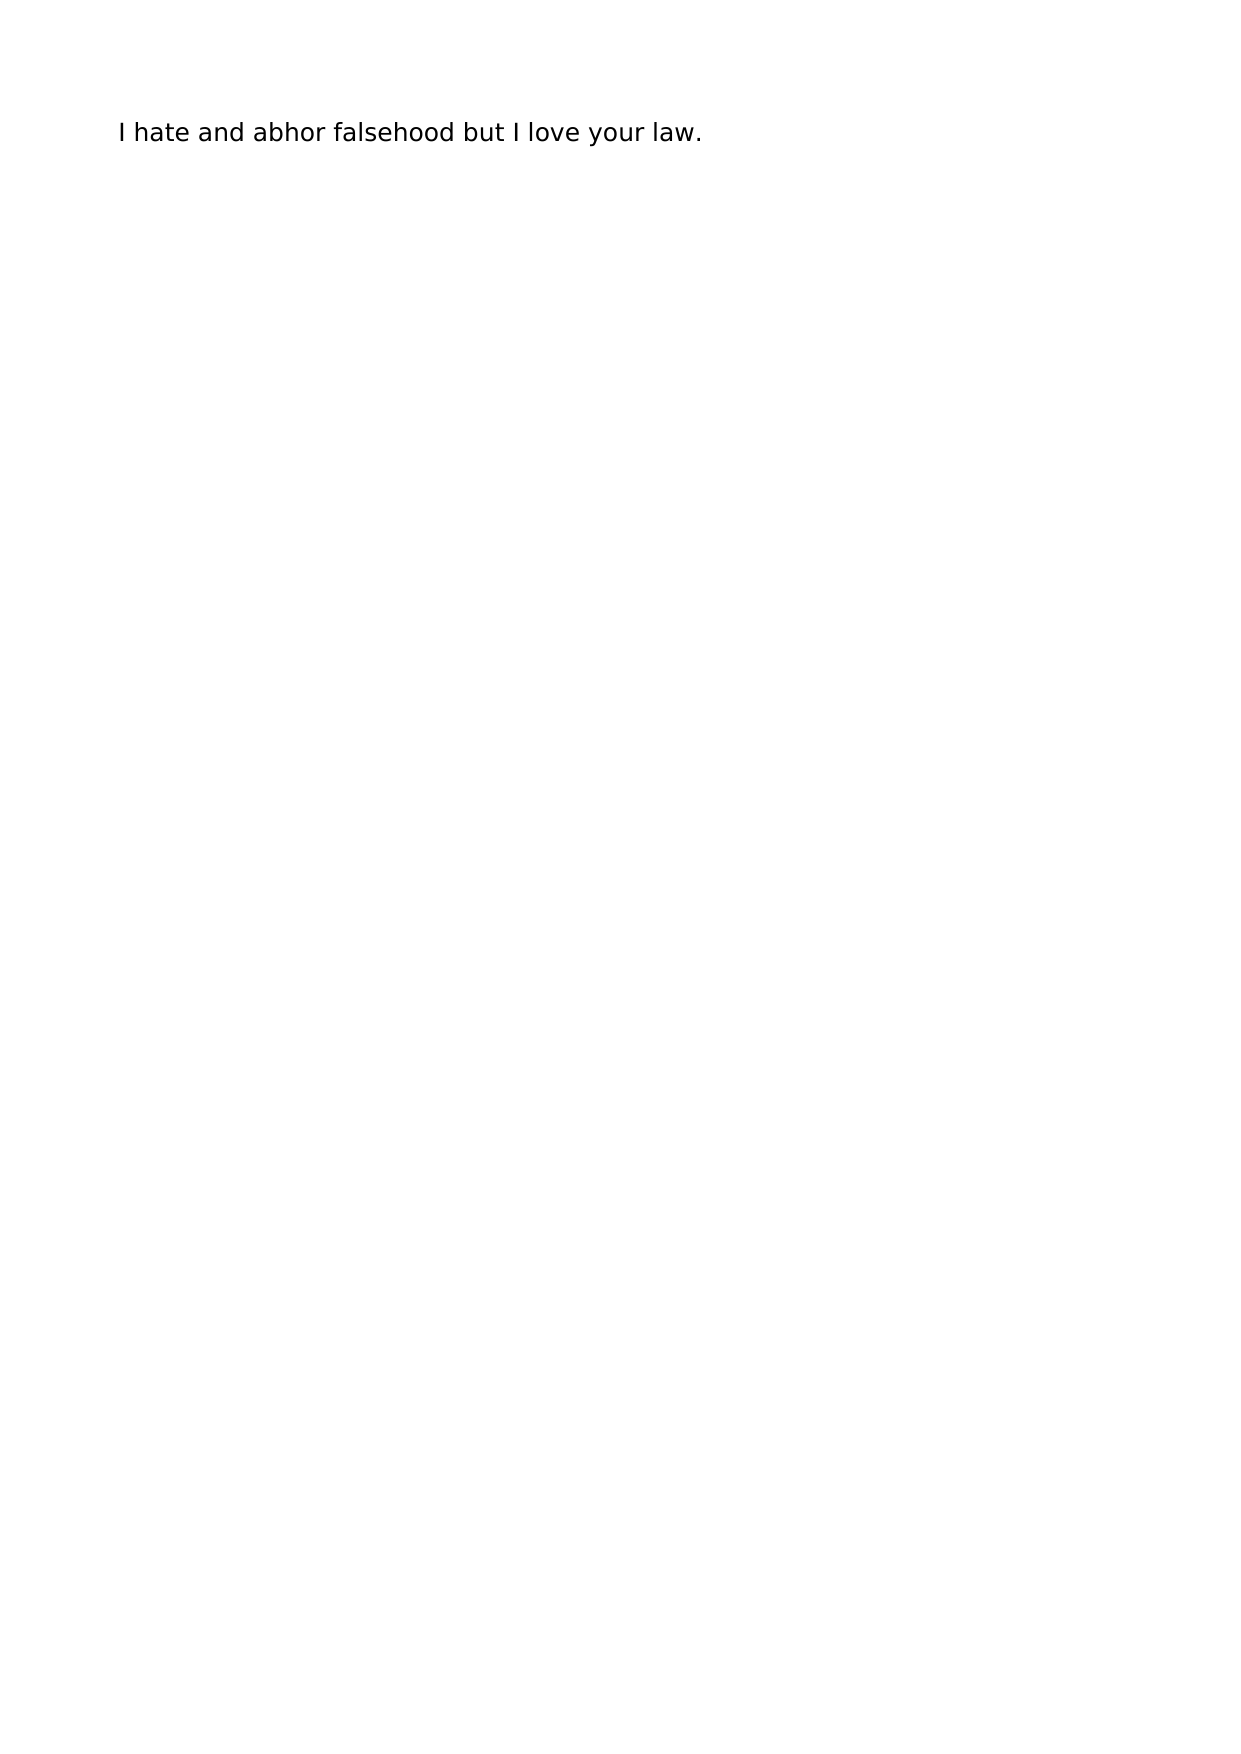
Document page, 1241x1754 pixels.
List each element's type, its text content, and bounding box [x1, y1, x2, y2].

text I hate and abhor falsehood but I love your law. [118, 118, 1122, 147]
